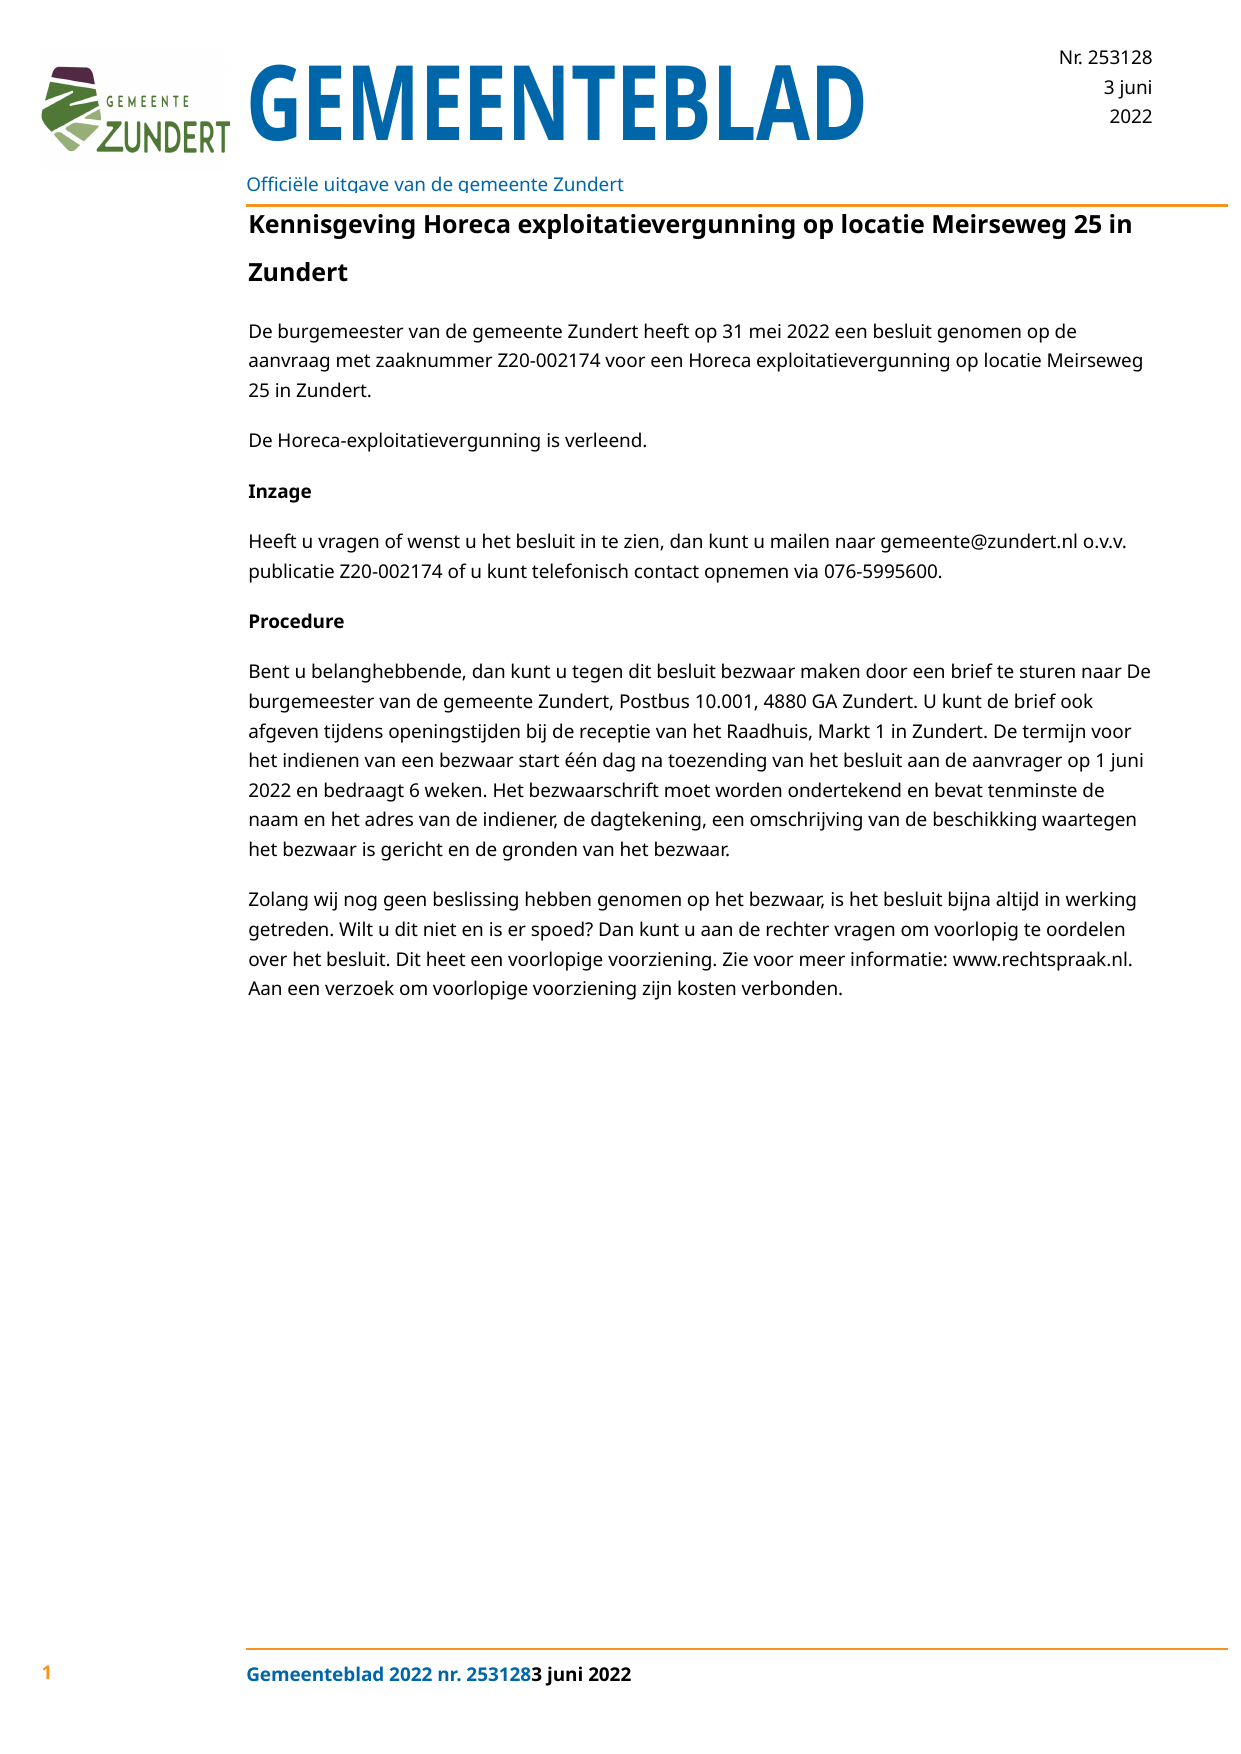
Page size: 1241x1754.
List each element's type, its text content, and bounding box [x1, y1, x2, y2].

text Zolang wij nog geen beslissing hebben genomen op het bezwaar, is het besluit bijna altijd in werking getreden. Wilt u dit niet en is er spoed? Dan kunt u aan de rechter vragen om voorlopig te oordelen over het besluit. Dit heet een voorlopige voorziening. Zie voor meer informatie: www.rechtspraak.nl. Aan een verzoek om voorlopige voorziening zijn kosten verbonden. [248, 887, 1152, 1001]
text Inzage [248, 478, 1152, 504]
text Kennisgeving Horeca exploitatievergunning op locatie Meirseweg 25 in Zundert [248, 207, 1152, 288]
text De burgemeester van de gemeente Zundert heeft op 31 mei 2022 een besluit genomen op de aanvraag met zaaknummer Z20-002174 voor een Horeca exploitatievergunning op locatie Meirseweg 25 in Zundert. [248, 318, 1152, 403]
picture [41, 47, 231, 172]
text Heeft u vragen of wenst u het besluit in te zien, dan kunt u mailen naar gemeente@zundert.nl o.v.v. publicatie Z20-002174 of u kunt telefonisch contact opnemen via 076-5995600. [248, 528, 1152, 584]
text Procedure [248, 608, 1152, 634]
text Bent u belanghebbende, dan kunt u tegen dit besluit bezwaar maken door een brief te sturen naar De burgemeester van de gemeente Zundert, Postbus 10.001, 4880 GA Zundert. U kunt de brief ook afgeven tijdens openingstijden bij de receptie van het Raadhuis, Markt 1 in Zundert. De termijn voor het indienen van een bezwaar start één dag na toezending van het besluit aan de aanvrager op 1 juni 2022 en bedraagt 6 weken. Het bezwaarschrift moet worden ondertekend en bevat tenminste de naam en het adres van de indiener, de dagtekening, een omschrijving van de beschikking waartegen het bezwaar is gericht en de gronden van het bezwaar. [248, 659, 1152, 862]
text De Horeca-exploitatievergunning is verleend. [248, 427, 1152, 453]
